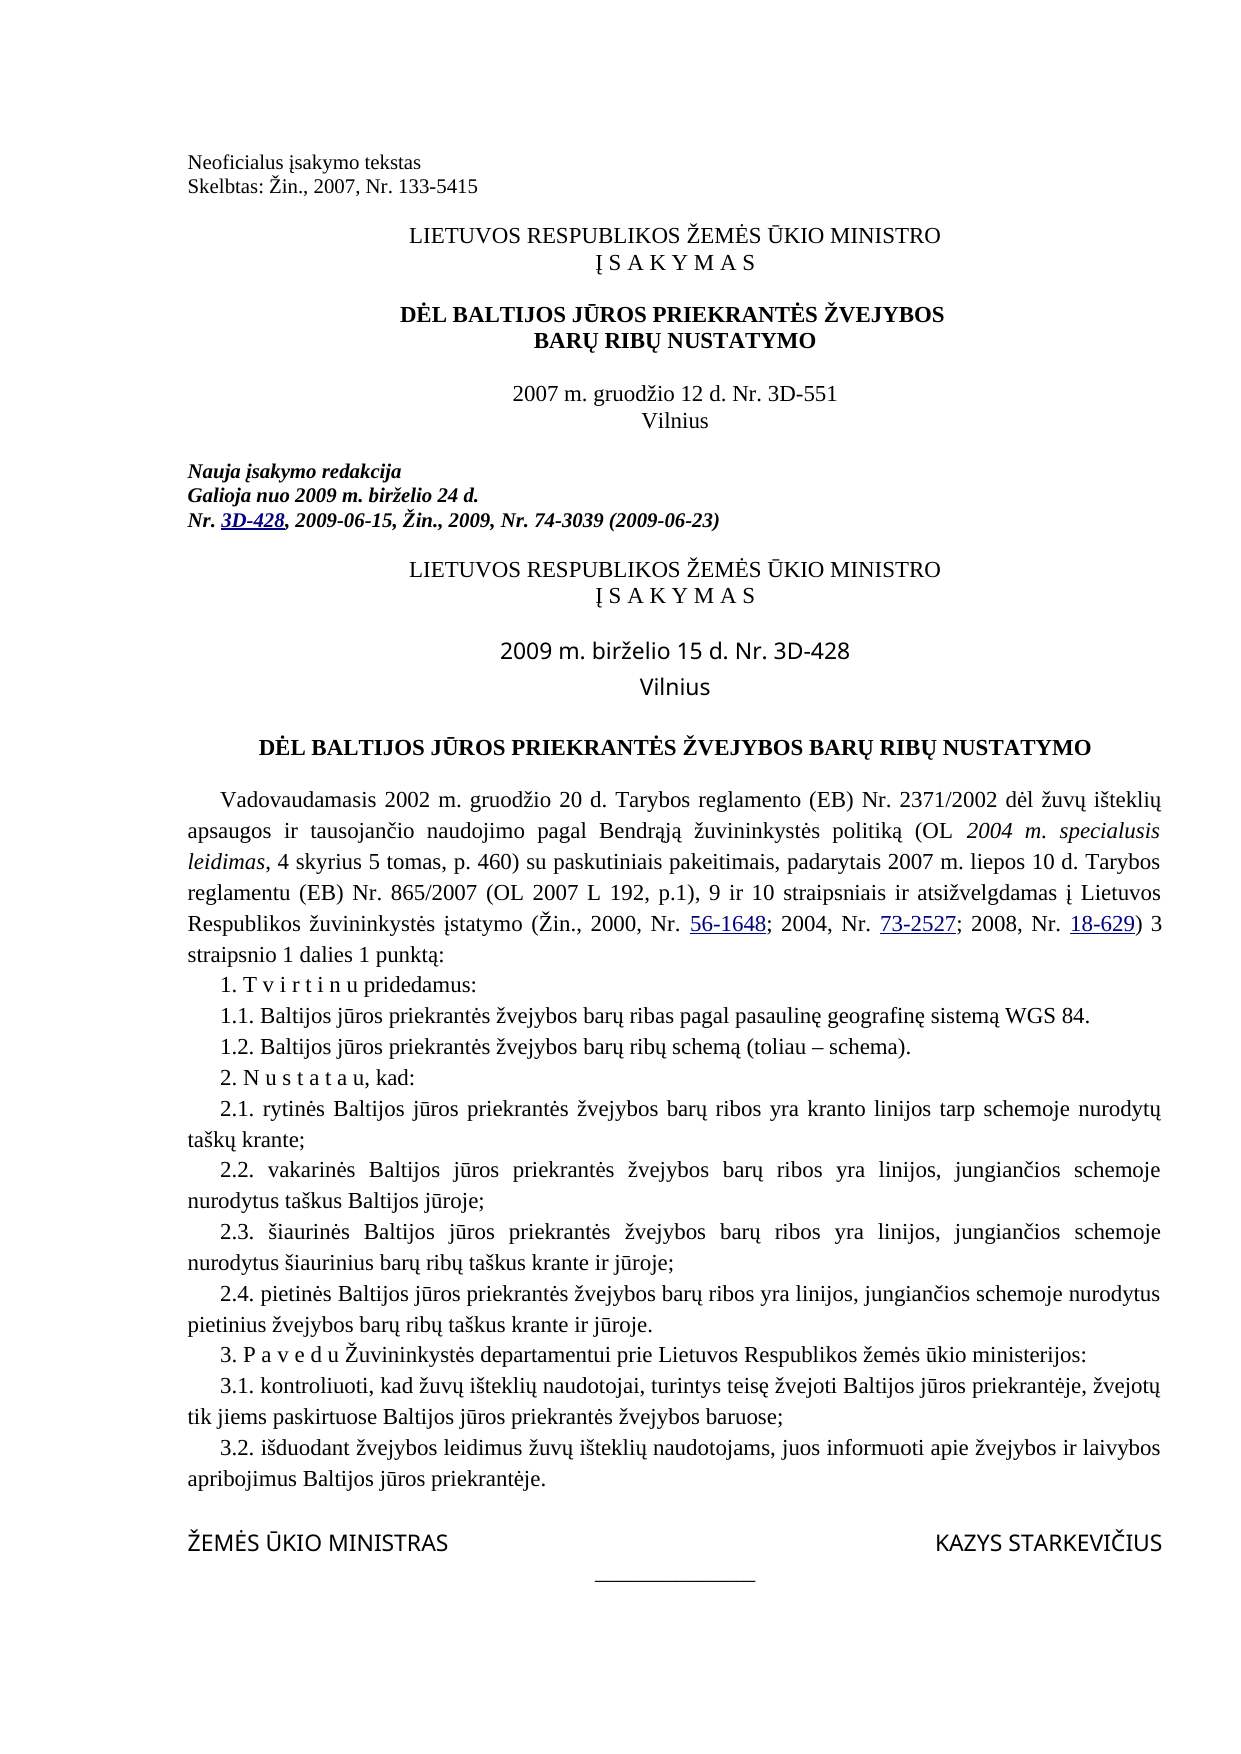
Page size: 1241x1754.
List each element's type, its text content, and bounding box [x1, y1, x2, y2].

text Neoficialus įsakymo tekstas [187, 150, 1162, 174]
text 2.3. šiaurinės Baltijos jūros priekrantės žvejybos barų ribos yra linijos, jungiančios schemoje nurodytus šiaurinius barų ribų taškus krante ir jūroje; [187, 1218, 1162, 1275]
text Į S A K Y M A S [187, 248, 1162, 275]
text LIETUVOS RESPUBLIKOS ŽEMĖS ŪKIO MINISTRO [187, 556, 1162, 582]
text 2009 m. birželio 15 d. Nr. 3D-428 [187, 635, 1162, 666]
text 2.2. vakarinės Baltijos jūros priekrantės žvejybos barų ribos yra linijos, jungiančios schemoje nurodytus taškus Baltijos jūroje; [187, 1156, 1162, 1214]
text Nauja įsakymo redakcija [187, 459, 1162, 483]
text DĖL BALTIJOS JŪROS PRIEKRANTĖS ŽVEJYBOS BARŲ RIBŲ NUSTATYMO [187, 734, 1162, 760]
text LIETUVOS RESPUBLIKOS ŽEMĖS ŪKIO MINISTRO [187, 222, 1162, 248]
text ______________ [187, 1558, 1162, 1584]
text 3. P a v e d u Žuvininkystės departamentui prie Lietuvos Respublikos žemės ūkio ministerijos: [187, 1341, 1162, 1368]
text Žemės ūkio ministras Kazys Starkevičius [187, 1526, 1162, 1558]
text Skelbtas: Žin., 2007, Nr. 133-5415 [187, 174, 1162, 198]
text Vilnius [187, 407, 1162, 433]
text Vadovaudamasis 2002 m. gruodžio 20 d. Tarybos reglamento (EB) Nr. 2371/2002 dėl žuvų išteklių apsaugos ir tausojančio naudojimo pagal Bendrąją žuvininkystės politiką (OL 2004 m. specialusis leidimas, 4 skyrius 5 tomas, p. 460) su paskutiniais pakeitimais, padarytais 2007 m. liepos 10 d. Tarybos reglamentu (EB) Nr. 865/2007 (OL 2007 L 192, p.1), 9 ir 10 straipsniais ir atsižvelgdamas į Lietuvos Respublikos žuvininkystės įstatymo (Žin., 2000, Nr. 56-1648; 2004, Nr. 73-2527; 2008, Nr. 18-629) 3 straipsnio 1 dalies 1 punktą: [187, 786, 1162, 967]
text 1.2. Baltijos jūros priekrantės žvejybos barų ribų schemą (toliau – schema). [187, 1033, 1162, 1059]
text 1. T v i r t i n u pridedamus: [187, 971, 1162, 998]
text DĖL baltijos jūros priekRantės žvejybos [187, 301, 1162, 328]
text barų ribų nustatymo [187, 328, 1162, 354]
text Vilnius [187, 671, 1162, 702]
text 2. N u s t a t a u, kad: [187, 1064, 1162, 1090]
text 2.1. rytinės Baltijos jūros priekrantės žvejybos barų ribos yra kranto linijos tarp schemoje nurodytų taškų krante; [187, 1095, 1162, 1152]
text Galioja nuo 2009 m. birželio 24 d. [187, 483, 1162, 507]
text 3.1. kontroliuoti, kad žuvų išteklių naudotojai, turintys teisę žvejoti Baltijos jūros priekrantėje, žvejotų tik jiems paskirtuose Baltijos jūros priekrantės žvejybos baruose; [187, 1372, 1162, 1429]
text Į S A K Y M A S [187, 582, 1162, 608]
text 1.1. Baltijos jūros priekrantės žvejybos barų ribas pagal pasaulinę geografinę sistemą WGS 84. [187, 1002, 1162, 1029]
text Nr. 3D-428, 2009-06-15, Žin., 2009, Nr. 74-3039 (2009-06-23) [187, 507, 1162, 532]
text 2.4. pietinės Baltijos jūros priekrantės žvejybos barų ribos yra linijos, jungiančios schemoje nurodytus pietinius žvejybos barų ribų taškus krante ir jūroje. [187, 1280, 1162, 1337]
text 3.2. išduodant žvejybos leidimus žuvų išteklių naudotojams, juos informuoti apie žvejybos ir laivybos apribojimus Baltijos jūros priekrantėje. [187, 1434, 1162, 1491]
text 2007 m. gruodžio 12 d. Nr. 3D-551 [187, 380, 1162, 407]
